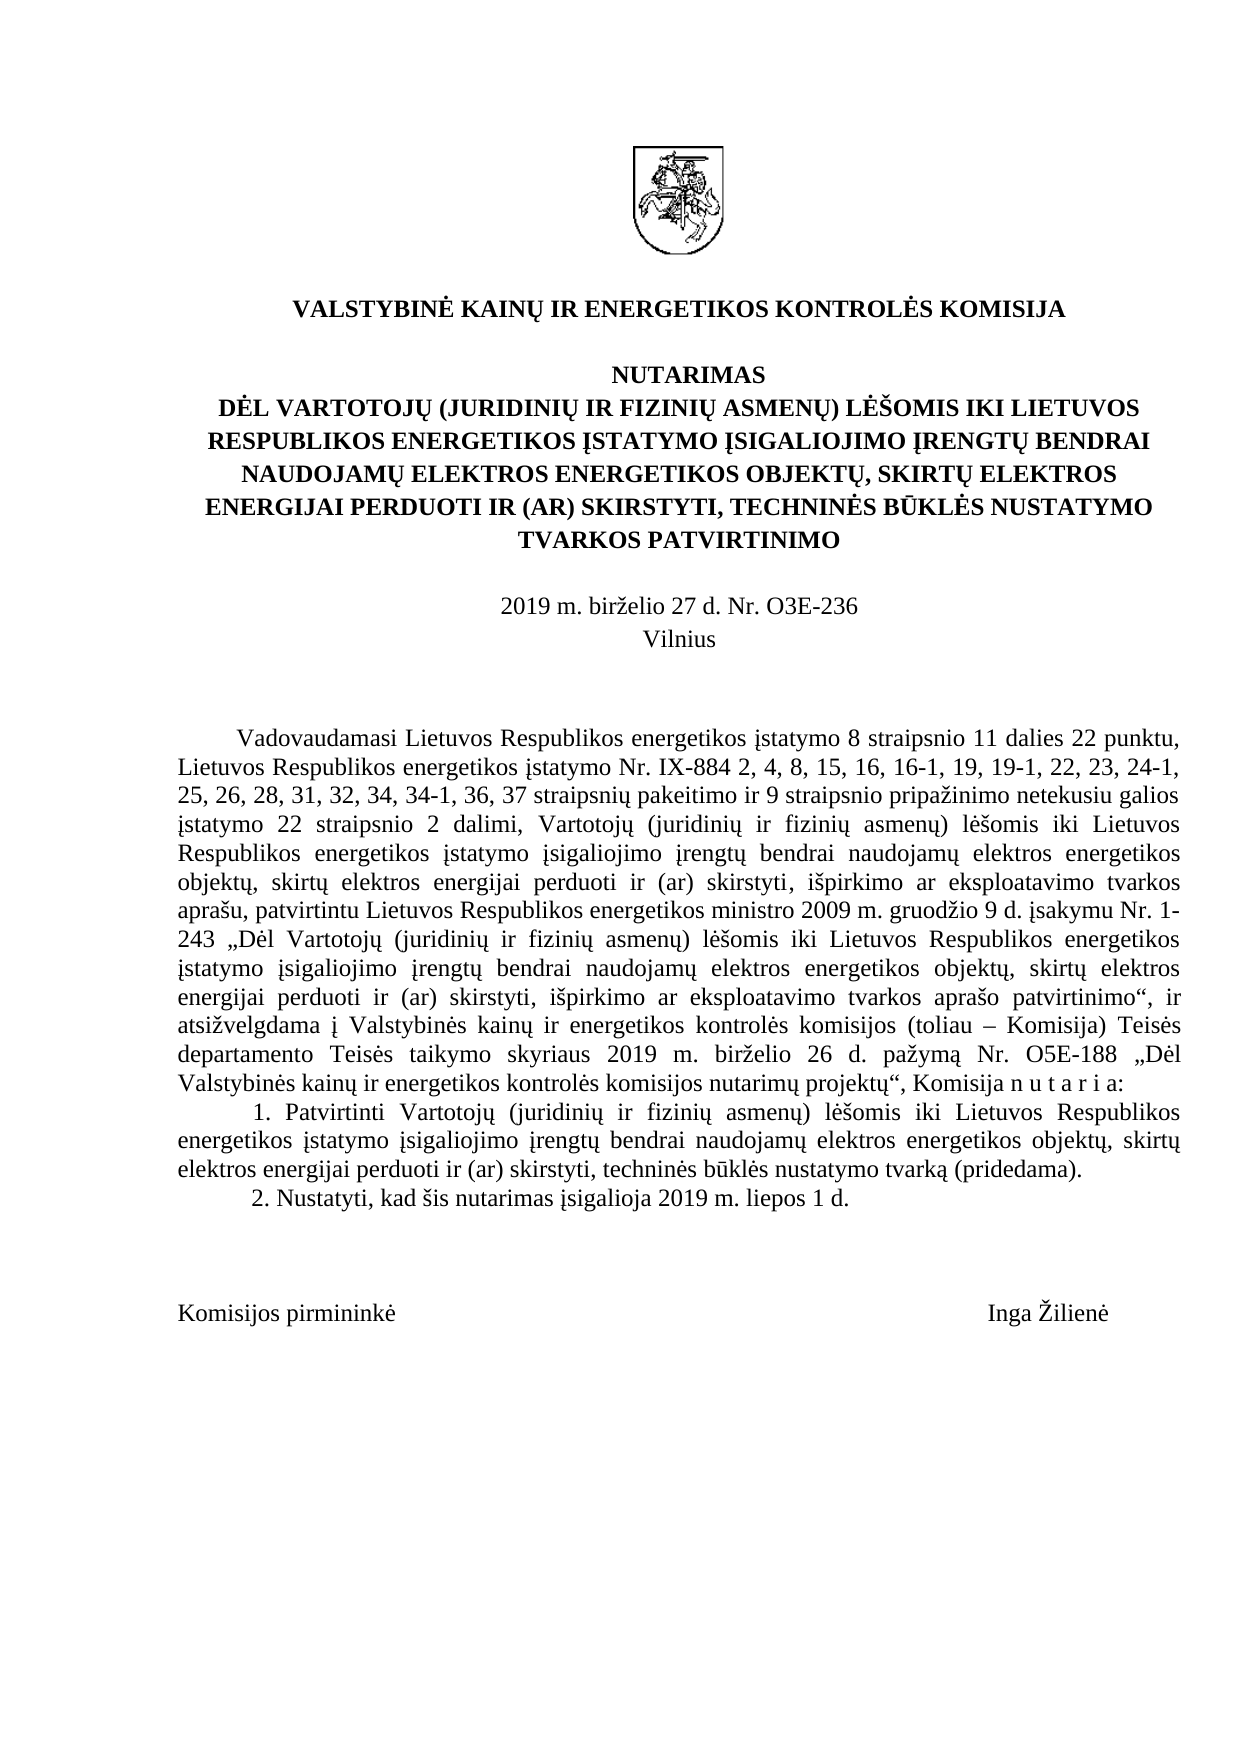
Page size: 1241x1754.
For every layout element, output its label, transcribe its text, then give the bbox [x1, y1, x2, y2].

text Vilnius [177, 624, 1181, 653]
text Komisijos pirmininkė Inga Žilienė [177, 1298, 1181, 1327]
text DĖL VARTOTOJŲ (JURIDINIŲ IR FIZINIŲ ASMENŲ) LĖŠOMIS IKI LIETUVOS RESPUBLIKOS ENERGETIKOS ĮSTATYMO ĮSIGALIOJIMO ĮRENGTŲ BENDRAI NAUDOJAMŲ ELEKTROS ENERGETIKOS OBJEKTŲ, SKIRTŲ ELEKTROS ENERGIJAI PERDUOTI IR (AR) SKIRSTYTI, TECHNINĖS BŪKLĖS NUSTATYMO TVARKOS PATVIRTINIMO [177, 393, 1181, 553]
text 2019 m. birželio 27 d. Nr. O3E-236 [177, 591, 1181, 619]
text Vadovaudamasi Lietuvos Respublikos energetikos įstatymo 8 straipsnio 11 dalies 22 punktu, Lietuvos Respublikos energetikos įstatymo Nr. IX-884 2, 4, 8, 15, 16, 16-1, 19, 19-1, 22, 23, 24-1, 25, 26, 28, 31, 32, 34, 34-1, 36, 37 straipsnių pakeitimo ir 9 straipsnio pripažinimo netekusiu galios įstatymo 22 straipsnio 2 dalimi, Vartotojų (juridinių ir fizinių asmenų) lėšomis iki Lietuvos Respublikos energetikos įstatymo įsigaliojimo įrengtų bendrai naudojamų elektros energetikos objektų, skirtų elektros energijai perduoti ir (ar) skirstyti, išpirkimo ar eksploatavimo tvarkos aprašu, patvirtintu Lietuvos Respublikos energetikos ministro 2009 m. gruodžio 9 d. įsakymu Nr. 1-243 „Dėl Vartotojų (juridinių ir fizinių asmenų) lėšomis iki Lietuvos Respublikos energetikos įstatymo įsigaliojimo įrengtų bendrai naudojamų elektros energetikos objektų, skirtų elektros energijai perduoti ir (ar) skirstyti, išpirkimo ar eksploatavimo tvarkos aprašo patvirtinimo“, ir atsižvelgdama į valstybinės kainų ir energetikos kontrolės komisijos (toliau – Komisija) Teisės departamento Teisės taikymo skyriaus 2019 m. birželio 26 d. pažymą Nr. O5E-188 „Dėl Valstybinės kainų ir energetikos kontrolės komisijos nutarimų projektų“, Komisija n u t a r i a: [177, 723, 1181, 1097]
text vALSTYBINĖ kainų ir energetikos kontrolės komisija [177, 294, 1181, 322]
text 2. Nustatyti, kad šis nutarimas įsigalioja 2019 m. liepos 1 d. [177, 1183, 1181, 1212]
text 1. Patvirtinti Vartotojų (juridinių ir fizinių asmenų) lėšomis iki Lietuvos Respublikos energetikos įstatymo įsigaliojimo įrengtų bendrai naudojamų elektros energetikos objektų, skirtų elektros energijai perduoti ir (ar) skirstyti, techninės būklės nustatymo tvarką (pridedama). [177, 1097, 1181, 1183]
text NUTARIMAS [196, 360, 1181, 388]
